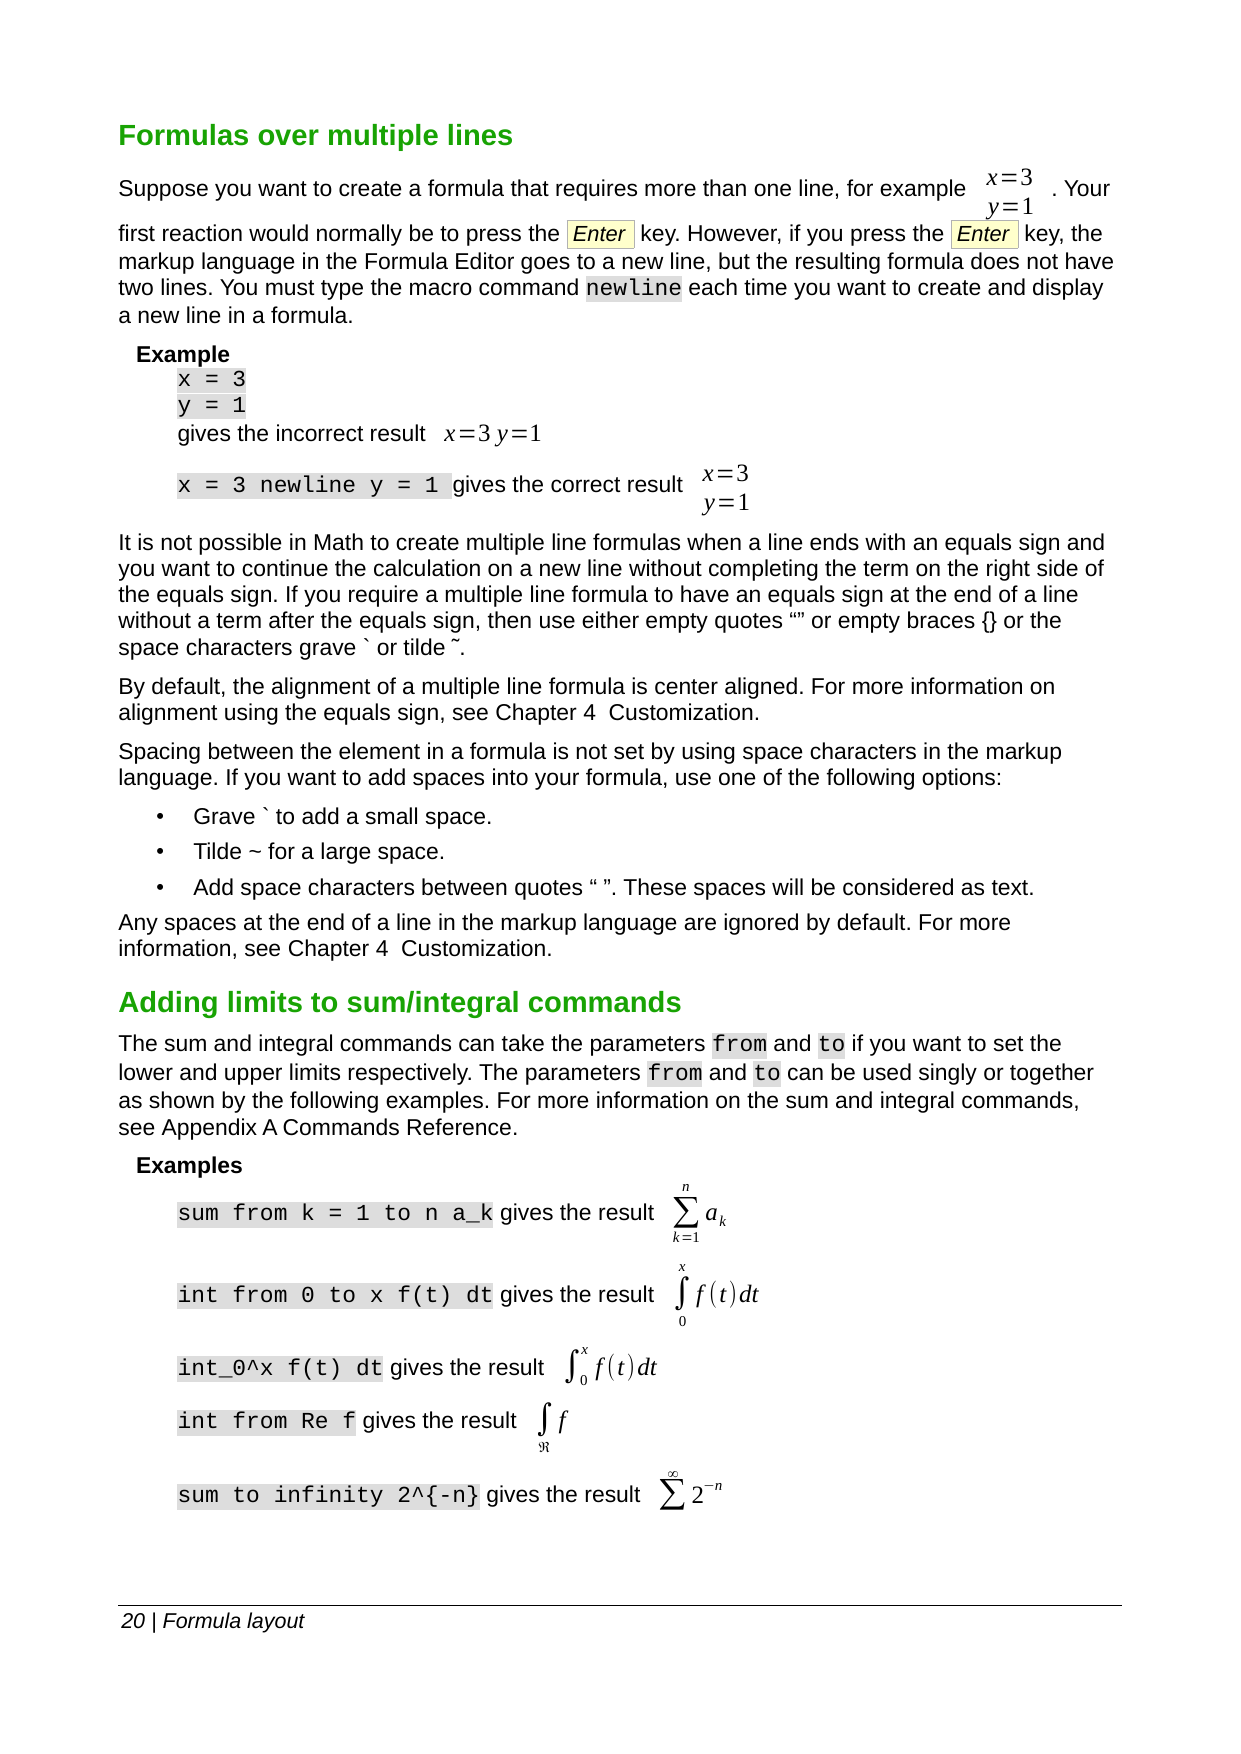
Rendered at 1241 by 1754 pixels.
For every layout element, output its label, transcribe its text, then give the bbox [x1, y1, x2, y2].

text It is not possible in Math to create multiple line formulas when a line ends with an equals sign and you want to continue the calculation on a new line without completing the term on the right side of the equals sign. If you require a multiple line formula to have an equals sign at the end of a line without a term after the equals sign, then use either empty quotes “” or empty braces {} or the space characters grave ` or tilde ˜. [118, 528, 1122, 660]
list Tilde ~ for a large space. [156, 838, 1122, 865]
text Any spaces at the end of a line in the markup language are ignored by default. For more information, see Chapter 4 Customization. [118, 909, 1122, 961]
subtitle Adding limits to sum/integral commands [118, 985, 1122, 1019]
list Grave ` to add a small space. [156, 803, 1122, 829]
text Example [136, 341, 1122, 367]
text int from Re f gives the result [177, 1401, 1122, 1457]
text Examples [136, 1152, 1122, 1179]
text int_0^x f(t) dt gives the result [177, 1342, 1122, 1389]
text By default, the alignment of a multiple line formula is center aligned. For more information on alignment using the equals sign, see Chapter 4 Customization. [118, 673, 1122, 725]
text x = 3 y = 1 gives the incorrect result [177, 367, 1122, 447]
list Add space characters between quotes “ ”. These spaces will be considered as text. [156, 873, 1122, 900]
text Spacing between the element in a formula is not set by using space characters in the markup language. If you want to add spaces into your formula, use one of the following options: [118, 738, 1122, 791]
text sum from k = 1 to n a_k gives the result [177, 1179, 1122, 1246]
text sum to infinity 2^{-n} gives the result [177, 1470, 1122, 1512]
text Suppose you want to create a formula that requires more than one line, for example. Your first reaction would normally be to press the Enter key. However, if you press the Enter key, the markup language in the Formula Editor goes to a new line, but the resulting formula does not have two lines. You must type the macro command newline each time you want to create and display a new line in a formula. [118, 163, 1122, 329]
subtitle Formulas over multiple lines [118, 118, 1122, 152]
text x = 3 newline y = 1 gives the correct result [177, 459, 1122, 516]
text int from 0 to x f(t) dt gives the result [177, 1258, 1122, 1329]
text The sum and integral commands can take the parameters from and to if you want to set the lower and upper limits respectively. The parameters from and to can be used singly or together as shown by the following examples. For more information on the sum and integral commands, see Appendix A Commands Reference. [118, 1030, 1122, 1140]
